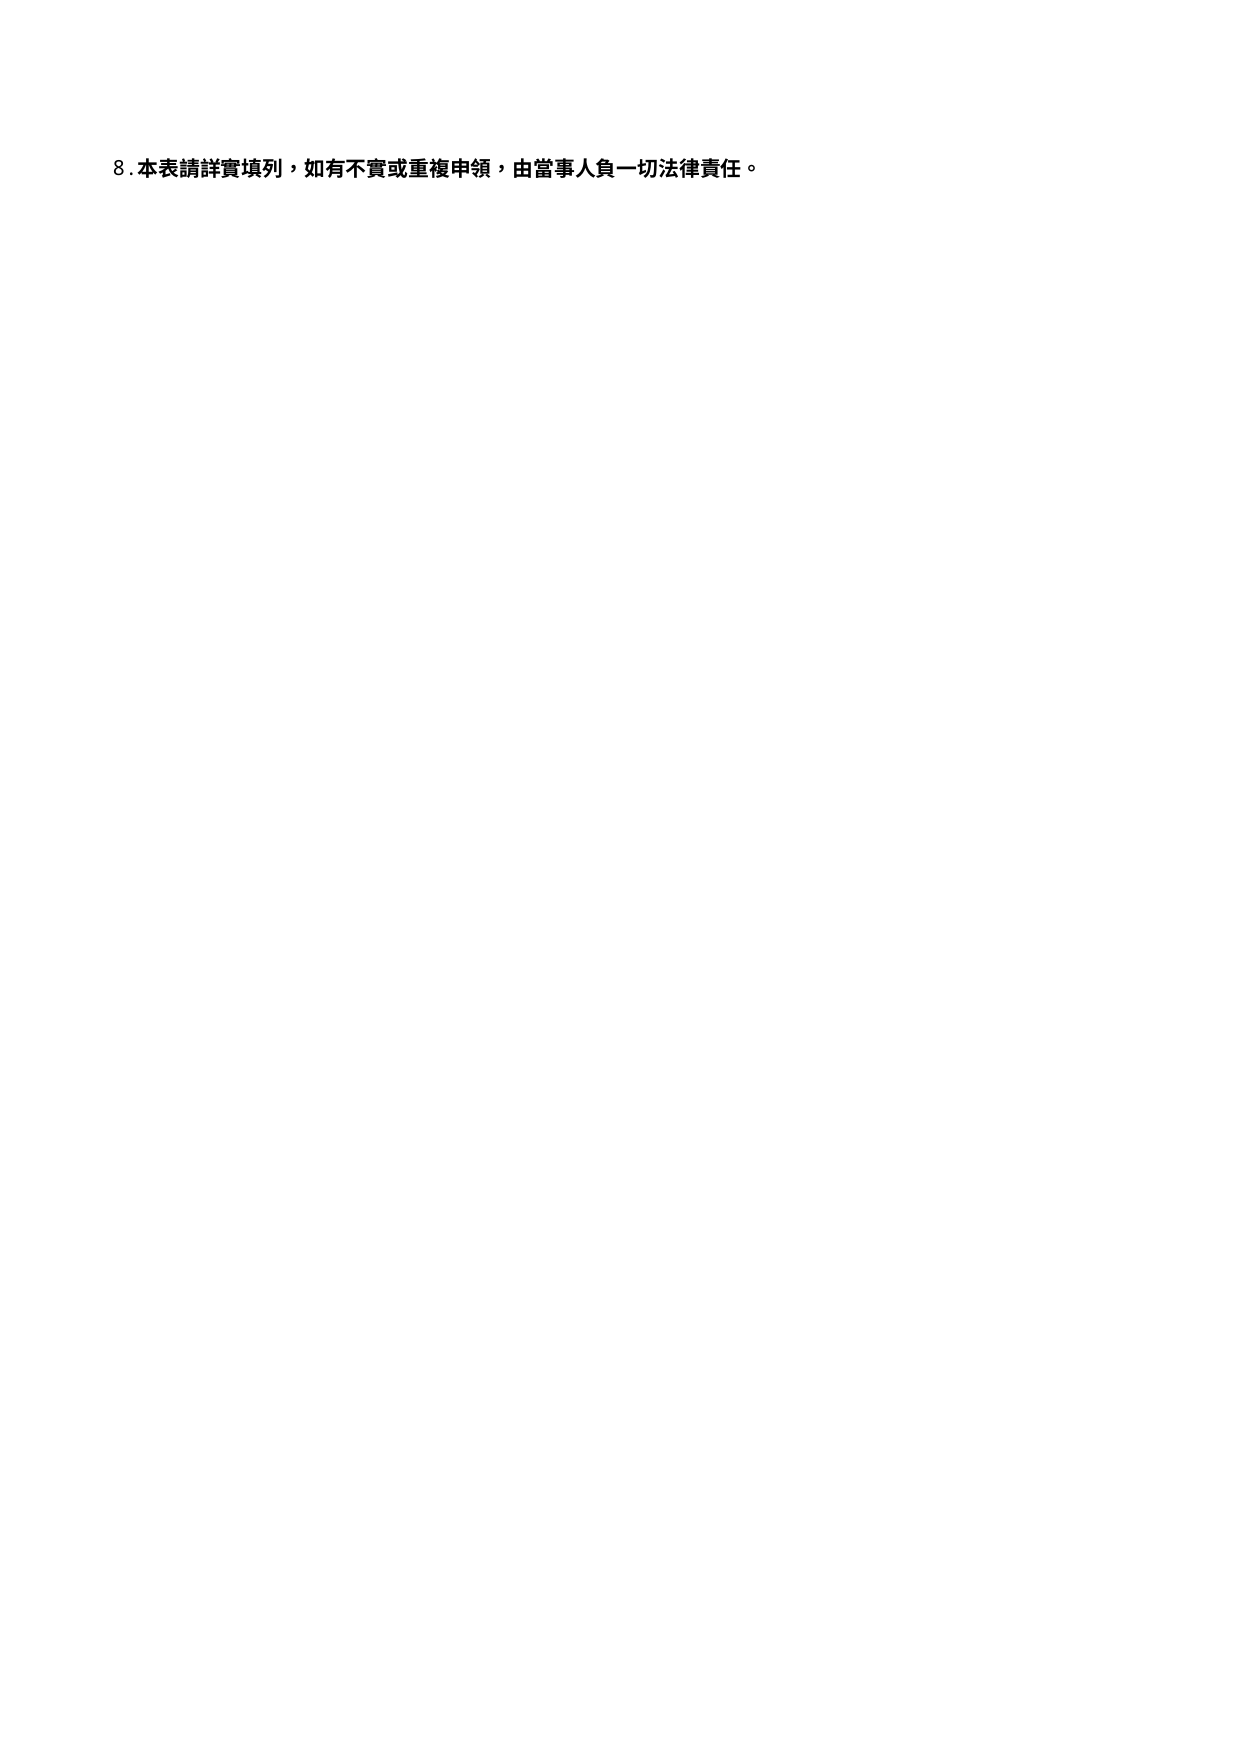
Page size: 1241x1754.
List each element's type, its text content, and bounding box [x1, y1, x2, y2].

text 8.本表請詳實填列，如有不實或重複申領，由當事人負一切法律責任。 [112, 125, 1053, 188]
